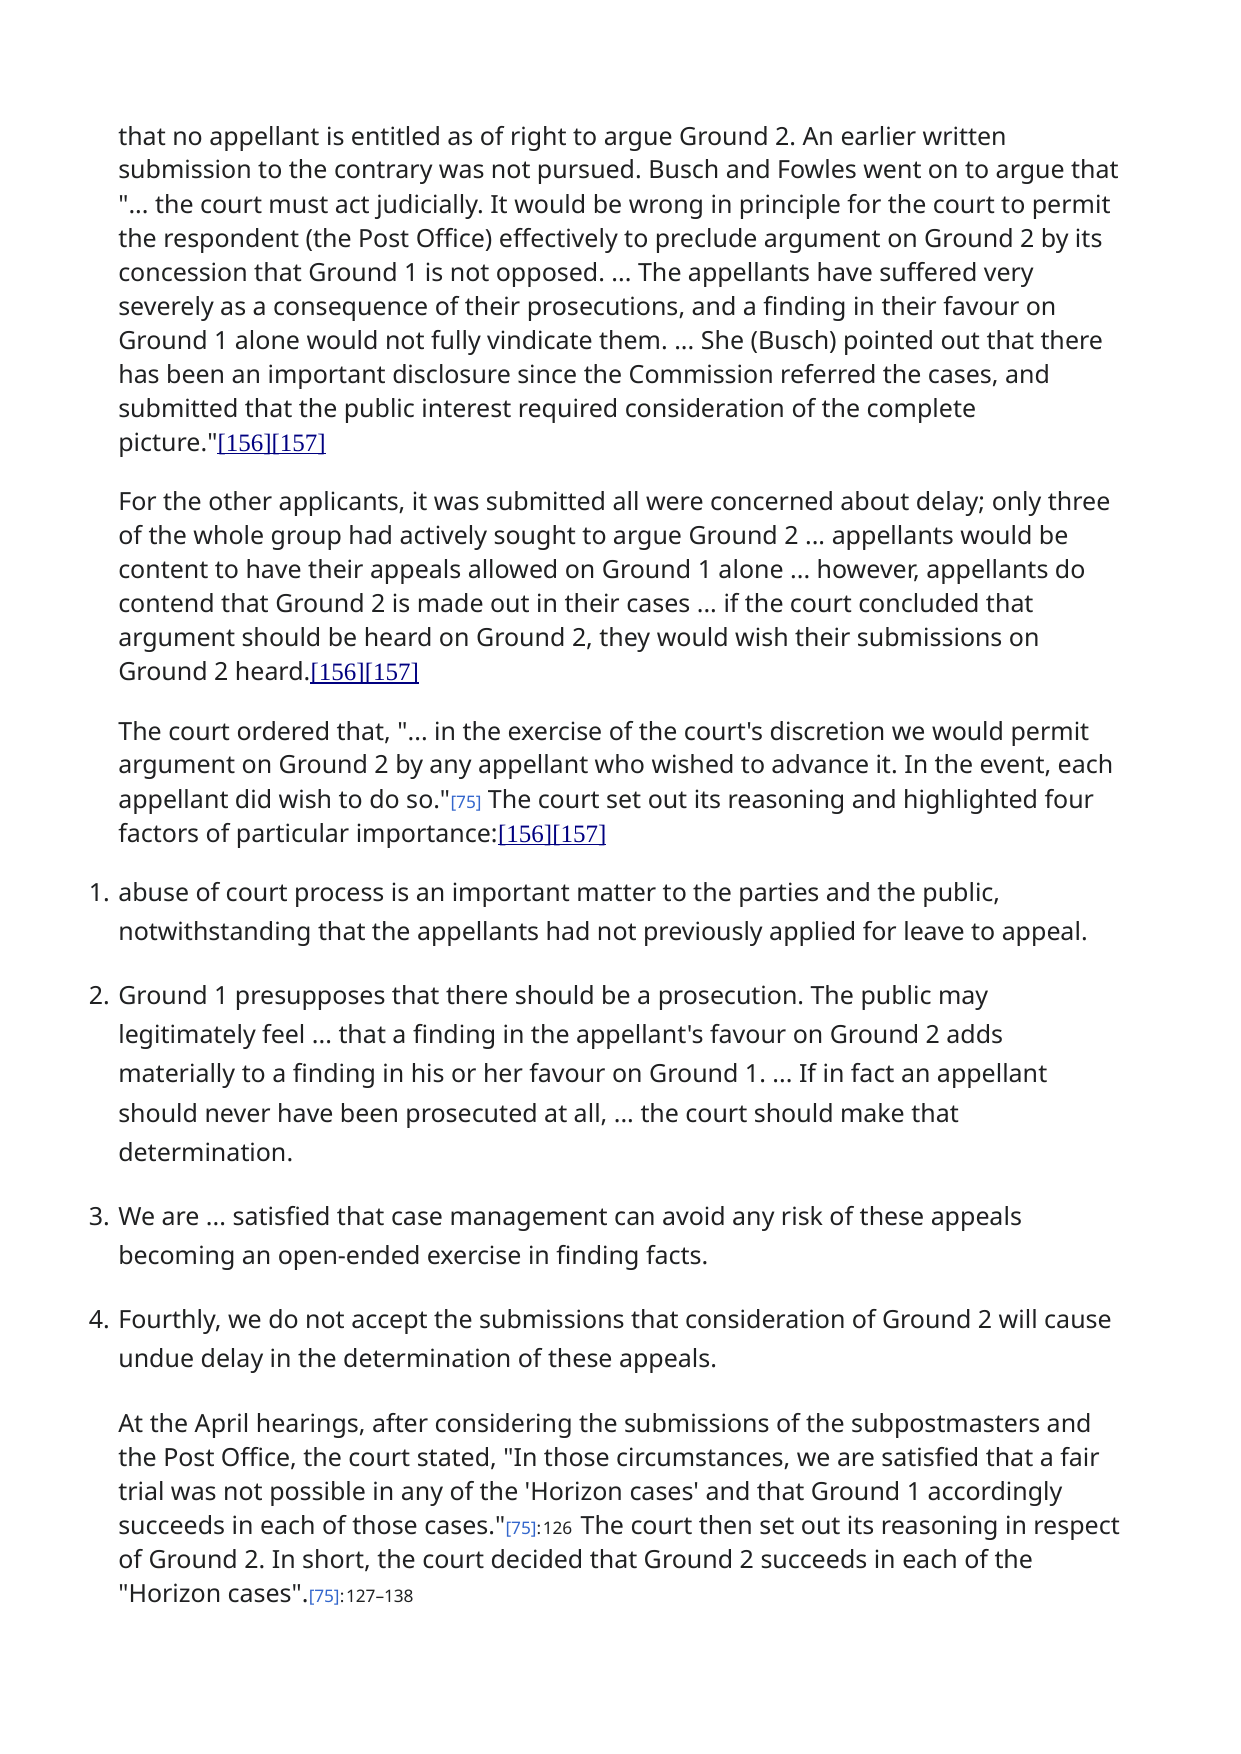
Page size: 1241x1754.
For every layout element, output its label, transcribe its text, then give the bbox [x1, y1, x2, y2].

list Ground 1 presupposes that there should be a prosecution. The public may legitimately feel ... that a finding in the appellant's favour on Ground 2 adds materially to a finding in his or her favour on Ground 1. ... If in fact an appellant should never have been prosecuted at all, ... the court should make that determination. [118, 978, 1122, 1168]
text For the other applicants, it was submitted all were concerned about delay; only three of the whole group had actively sought to argue Ground 2 ... appellants would be content to have their appeals allowed on Ground 1 alone ... however, appellants do contend that Ground 2 is made out in their cases ... if the court concluded that argument should be heard on Ground 2, they would wish their submissions on Ground 2 heard.[156][157] [118, 484, 1122, 688]
text The court ordered that, "... in the exercise of the court's discretion we would permit argument on Ground 2 by any appellant who wished to advance it. In the event, each appellant did wish to do so."[75] The court set out its reasoning and highlighted four factors of particular importance:[156][157] [118, 713, 1122, 849]
list We are ... satisfied that case management can avoid any risk of these appeals becoming an open-ended exercise in finding facts. [118, 1198, 1122, 1272]
text At the April hearings, after considering the submissions of the subpostmasters and the Post Office, the court stated, "In those circumstances, we are satisfied that a fair trial was not possible in any of the 'Horizon cases' and that Ground 1 accordingly succeeds in each of those cases."[75]: 126 The court then set out its reasoning in respect of Ground 2. In short, the court decided that Ground 2 succeeds in each of the "Horizon cases".[75]: 127–138 [118, 1405, 1122, 1609]
list Fourthly, we do not accept the submissions that consideration of Ground 2 will cause undue delay in the determination of these appeals. [118, 1302, 1122, 1375]
list abuse of court process is an important matter to the parties and the public, notwithstanding that the appellants had not previously applied for leave to appeal. [118, 874, 1122, 948]
text that no appellant is entitled as of right to argue Ground 2. An earlier written submission to the contrary was not pursued. Busch and Fowles went on to argue that "... the court must act judicially. It would be wrong in principle for the court to permit the respondent (the Post Office) effectively to preclude argument on Ground 2 by its concession that Ground 1 is not opposed. ... The appellants have suffered very severely as a consequence of their prosecutions, and a finding in their favour on Ground 1 alone would not fully vindicate them. ... She (Busch) pointed out that there has been an important disclosure since the Commission referred the cases, and submitted that the public interest required consideration of the complete picture."[156][157] [118, 118, 1122, 459]
